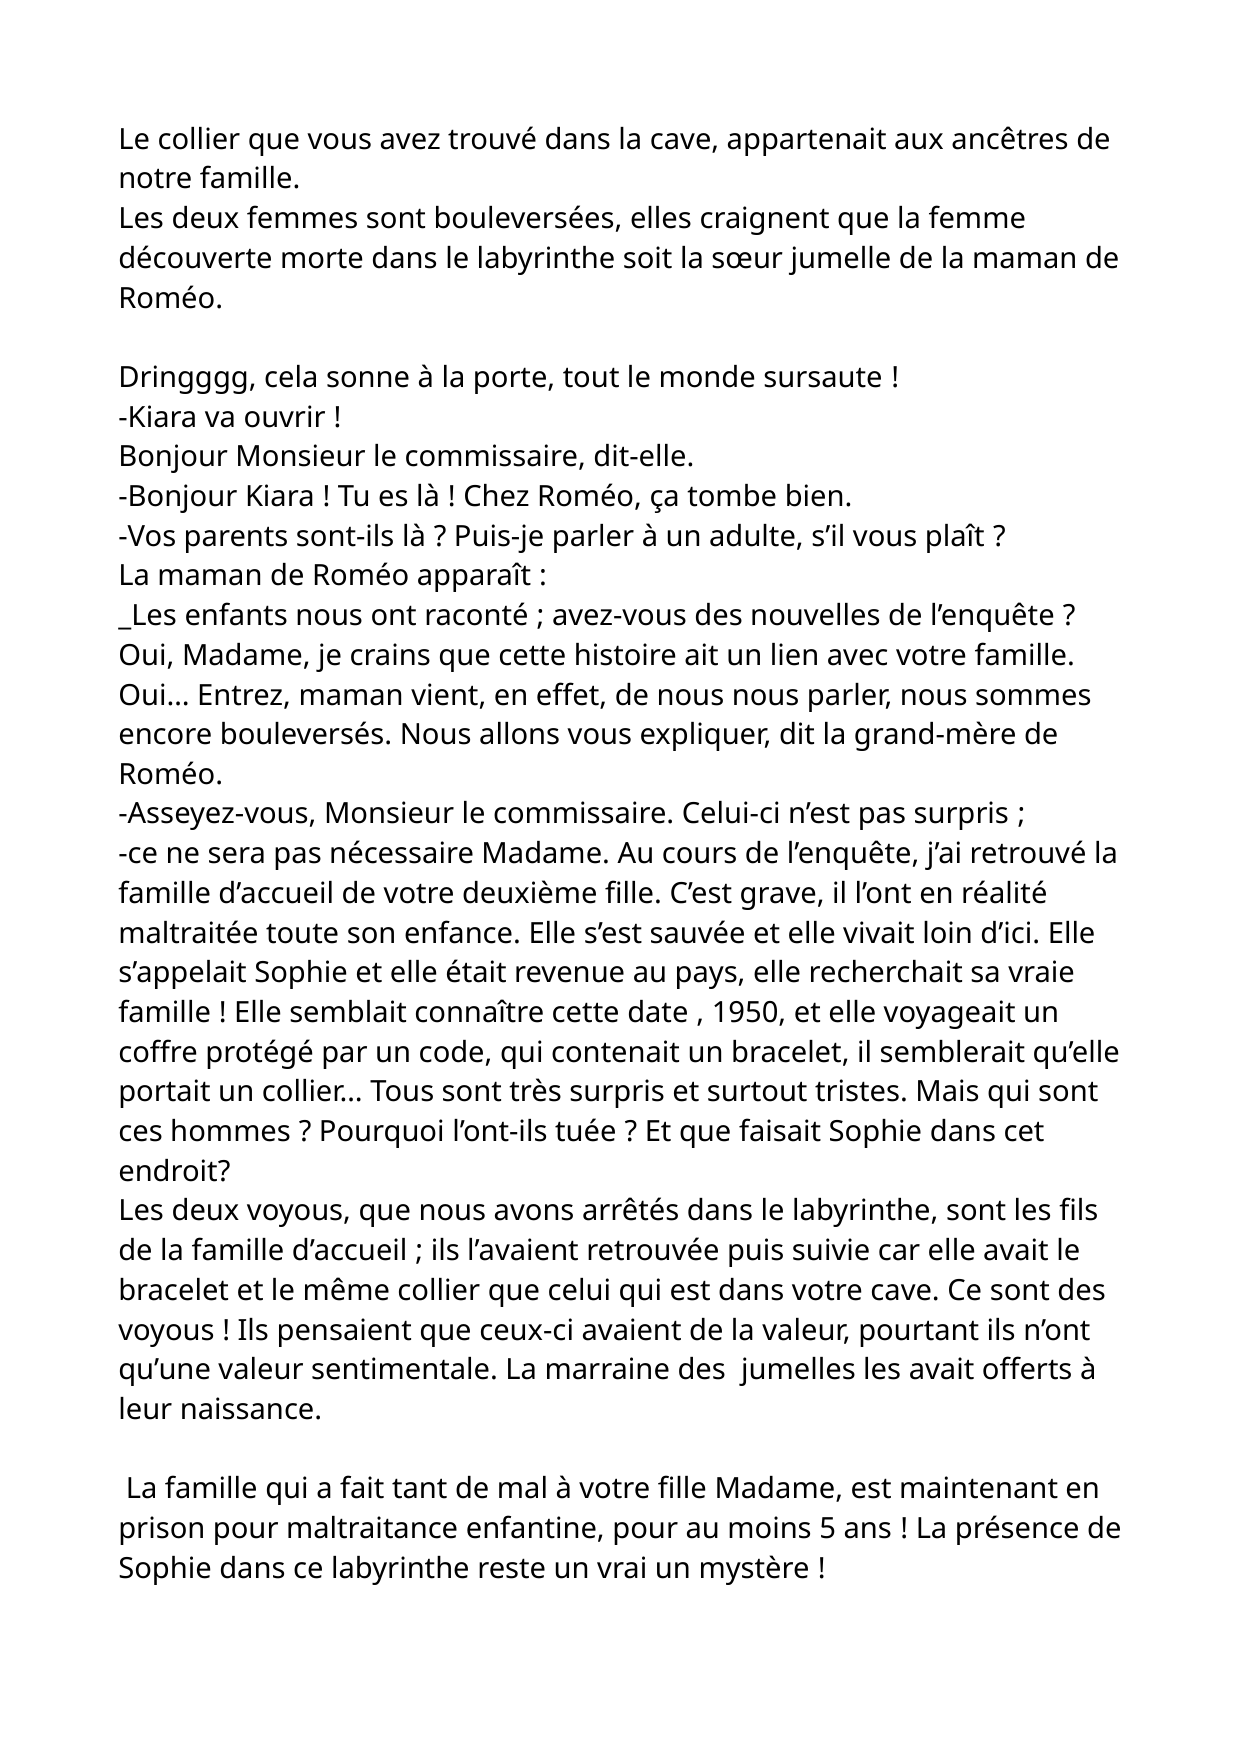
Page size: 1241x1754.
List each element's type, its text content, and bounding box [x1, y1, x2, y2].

text Dringggg, cela sonne à la porte, tout le monde sursaute ! [118, 356, 1122, 396]
text Le collier que vous avez trouvé dans la cave, appartenait aux ancêtres de notre famille. [118, 118, 1122, 197]
text -Bonjour Kiara ! Tu es là ! Chez Roméo, ça tombe bien. [118, 475, 1122, 515]
text Les deux voyous, que nous avons arrêtés dans le labyrinthe, sont les fils de la famille d’accueil ; ils l’avaient retrouvée puis suivie car elle avait le bracelet et le même collier que celui qui est dans votre cave. Ce sont des voyous ! Ils pensaient que ceux-ci avaient de la valeur, pourtant ils n’ont qu’une valeur sentimentale. La marraine des jumelles les avait offerts à leur naissance. [118, 1190, 1122, 1428]
text Les deux femmes sont bouleversées, elles craignent que la femme découverte morte dans le labyrinthe soit la sœur jumelle de la maman de Roméo. [118, 197, 1122, 317]
text La maman de Roméo apparaît : [118, 555, 1122, 594]
text Bonjour Monsieur le commissaire, dit-elle. [118, 436, 1122, 475]
text Oui… Entrez, maman vient, en effet, de nous nous parler, nous sommes encore bouleversés. Nous allons vous expliquer, dit la grand-mère de Roméo. [118, 674, 1122, 793]
text Oui, Madame, je crains que cette histoire ait un lien avec votre famille. [118, 634, 1122, 674]
text -Asseyez-vous, Monsieur le commissaire. Celui-ci n’est pas surpris ; [118, 793, 1122, 832]
text -ce ne sera pas nécessaire Madame. Au cours de l’enquête, j’ai retrouvé la famille d’accueil de votre deuxième fille. C’est grave, il l’ont en réalité maltraitée toute son enfance. Elle s’est sauvée et elle vivait loin d’ici. Elle s’appelait Sophie et elle était revenue au pays, elle recherchait sa vraie famille ! Elle semblait connaître cette date , 1950, et elle voyageait un coffre protégé par un code, qui contenait un bracelet, il semblerait qu’elle portait un collier… Tous sont très surpris et surtout tristes. Mais qui sont ces hommes ? Pourquoi l’ont-ils tuée ? Et que faisait Sophie dans cet endroit? [118, 832, 1122, 1190]
text -Kiara va ouvrir ! [118, 396, 1122, 436]
text -Vos parents sont-ils là ? Puis-je parler à un adulte, s’il vous plaît ? [118, 515, 1122, 555]
text La famille qui a fait tant de mal à votre fille Madame, est maintenant en prison pour maltraitance enfantine, pour au moins 5 ans ! La présence de Sophie dans ce labyrinthe reste un vrai un mystère ! [118, 1467, 1122, 1587]
text _Les enfants nous ont raconté ; avez-vous des nouvelles de l’enquête ? [118, 594, 1122, 634]
